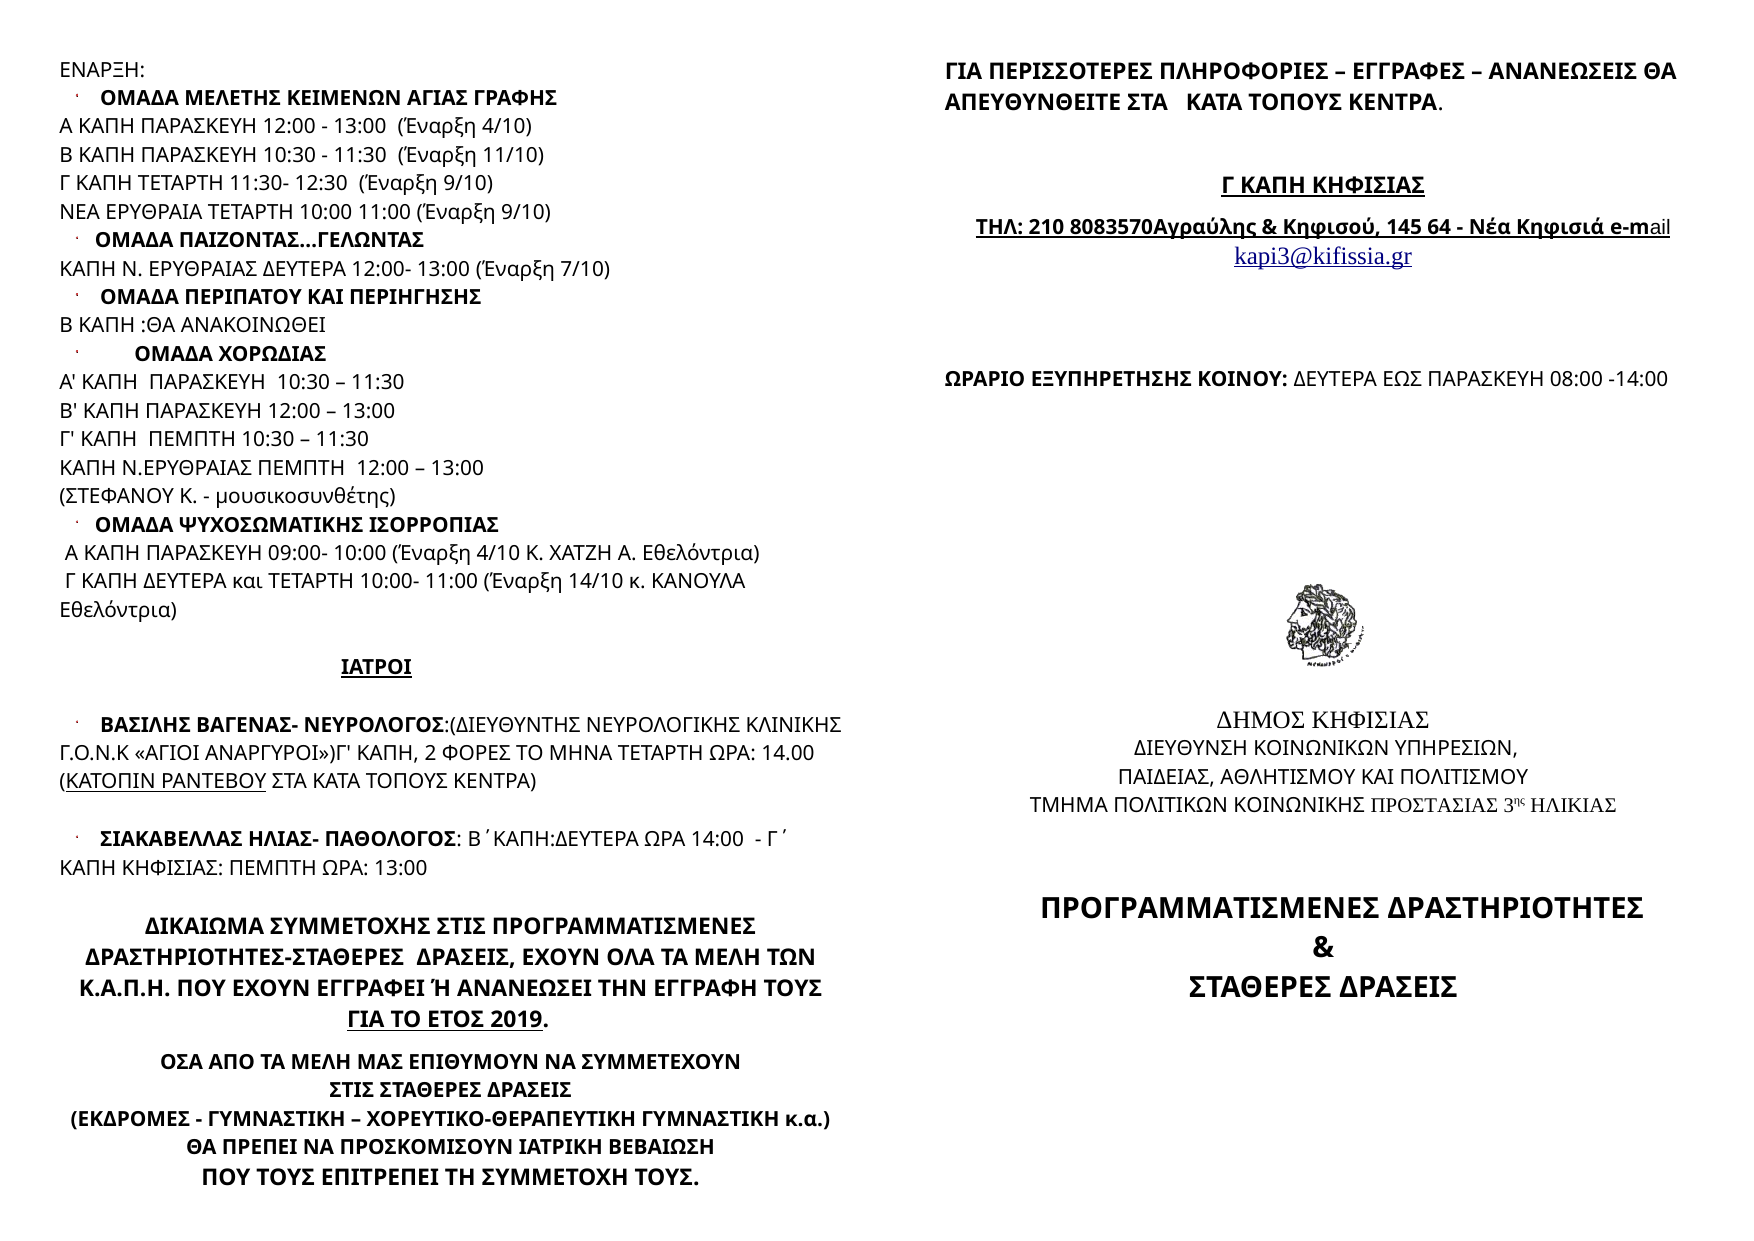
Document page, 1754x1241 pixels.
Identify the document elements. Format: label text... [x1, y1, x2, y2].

text Α ΚΑΠΗ ΠΑΡΑΣΚΕΥΗ 12:00 - 13:00 (Έναρξη 4/10) [59, 112, 842, 140]
text ΩΡΑΡΙΟ ΕΞΥΠΗΡΕΤΗΣΗΣ ΚΟΙΝΟΥ: ΔΕΥΤΕΡΑ ΕΩΣ ΠΑΡΑΣΚΕΥΗ 08:00 -14:00 [944, 364, 1701, 393]
text Γ ΚΑΠΗ ΤΕΤΑΡΤΗ 11:30- 12:30 (Έναρξη 9/10) [59, 168, 842, 197]
text THΛ: 210 8083570Αγραύλης & Κηφισού, 145 64 - Νέα Κηφισιά e-mail kapi3@kifissia.gr [944, 212, 1701, 269]
text ΟΜΑΔΑ ΠΕΡΙΠΑΤΟΥ ΚΑΙ ΠΕΡΙΗΓΗΣΗΣ [59, 282, 842, 311]
text Α ΚΑΠΗ ΠΑΡΑΣΚΕΥΗ 09:00- 10:00 (Έναρξη 4/10 Κ. ΧΑΤΖΗ Α. Εθελόντρια) [59, 538, 842, 567]
text (ΣΤΕΦΑΝΟΥ Κ. - μουσικοσυνθέτης) [59, 481, 842, 510]
text ΠΑΙΔΕΙΑΣ, ΑΘΛΗΤΙΣΜΟΥ ΚΑΙ ΠΟΛΙΤΙΣΜΟΥ [944, 762, 1701, 790]
text ΣΤΑΘΕΡΕΣ ΔΡΑΣΕΙΣ [944, 966, 1701, 1006]
subtitle ΣΤΙΣ ΣΤΑΘΕΡΕΣ ΔΡΑΣΕΙΣ [59, 1076, 842, 1104]
text & [944, 927, 1701, 966]
text ΟΜΑΔΑ ΠΑΙΖΟΝΤΑΣ…ΓΕΛΩΝΤΑΣ [59, 225, 842, 254]
text Γ' ΚΑΠΗ ΠΕΜΠΤΗ 10:30 – 11:30 [59, 424, 842, 453]
text ΤΜΗΜΑ ΠΟΛΙΤΙΚΩΝ ΚΟΙΝΩΝΙΚΗΣ ΠΡΟΣΤΑΣΙΑΣ 3ης ΗΛΙΚΙΑΣ [944, 790, 1701, 819]
text Α' ΚΑΠΗ ΠΑΡΑΣΚΕΥΗ 10:30 – 11:30 [59, 367, 842, 396]
text ΚΑΠΗ Ν.ΕΡΥΘΡΑΙΑΣ ΠΕΜΠΤΗ 12:00 – 13:00 [59, 453, 842, 481]
text ΚΑΠΗ Ν. ΕΡΥΘΡΑΙΑΣ ΔΕΥΤΕΡΑ 12:00- 13:00 (Έναρξη 7/10) [59, 254, 842, 282]
subtitle ΘΑ ΠΡΕΠΕΙ ΝΑ ΠΡΟΣΚΟΜΙΣΟΥΝ ΙΑΤΡΙΚΗ ΒΕΒΑΙΩΣΗ [59, 1132, 842, 1161]
subtitle (ΕΚΔΡΟΜΕΣ - ΓΥΜΝΑΣΤΙΚΗ – ΧΟΡΕΥΤΙΚΟ-ΘΕΡΑΠΕΥΤΙΚΗ ΓΥΜΝΑΣΤΙΚΗ κ.α.) [59, 1104, 842, 1132]
text ΔΗΜΟΣ ΚΗΦΙΣΙΑΣ [944, 705, 1701, 733]
text Γ ΚΑΠΗ ΔΕΥΤΕΡΑ και ΤΕΤΑΡΤΗ 10:00- 11:00 (Έναρξη 14/10 κ. ΚΑΝΟΥΛΑ Εθελόντρια) [59, 567, 842, 623]
text ΙΑΤΡΟΙ [59, 652, 842, 681]
text Β ΚΑΠΗ :ΘΑ ΑΝΑΚΟΙΝΩΘΕΙ [59, 311, 842, 339]
text ΓΙΑ ΠΕΡΙΣΣΟΤΕΡΕΣ ΠΛΗΡΟΦΟΡΙΕΣ – ΕΓΓΡΑΦΕΣ – ΑΝΑΝΕΩΣΕΙΣ ΘΑ ΑΠΕΥΘΥΝΘΕΙΤΕ ΣΤΑ ΚΑΤΑ ΤΟΠΟΥΣ ΚΕΝΤΡΑ. [944, 55, 1701, 117]
text ΕΝΑΡΞΗ: [59, 55, 842, 83]
text ΔΙΕΥΘΥΝΣΗ ΚΟΙΝΩΝΙΚΩΝ ΥΠΗΡΕΣΙΩΝ, [944, 733, 1701, 762]
text ΠΡΟΓΡΑΜΜΑΤΙΣΜΕΝΕΣ ΔΡΑΣΤΗΡΙΟΤΗΤΕΣ [944, 887, 1701, 927]
text Β' ΚΑΠΗ ΠΑΡΑΣΚΕΥΗ 12:00 – 13:00 [59, 396, 842, 424]
text Γ ΚΑΠΗ ΚΗΦΙΣΙΑΣ [944, 168, 1701, 200]
text ΠΟΥ ΤΟΥΣ ΕΠΙΤΡΕΠΕΙ ΤΗ ΣΥΜΜΕΤΟΧΗ ΤΟΥΣ. [59, 1161, 842, 1192]
text ΟΜΑΔΑ ΨΥΧΟΣΩΜΑΤΙΚΗΣ ΙΣΟΡΡΟΠΙΑΣ [59, 510, 842, 538]
text ΔΙΚΑΙΩΜΑ ΣΥΜΜΕΤΟΧΗΣ ΣΤΙΣ ΠΡΟΓΡΑΜΜΑΤΙΣΜΕΝΕΣ ΔΡΑΣΤΗΡΙΟΤΗΤΕΣ-ΣΤΑΘΕΡΕΣ ΔΡΑΣΕΙΣ, ΕΧΟΥΝ ΟΛΑ ΤΑ ΜΕΛΗ ΤΩΝ Κ.Α.Π.Η. ΠΟΥ ΕΧΟΥΝ ΕΓΓΡΑΦΕΙ Ή ΑΝΑΝΕΩΣΕΙ ΤΗΝ ΕΓΓΡΑΦΗ ΤΟΥΣ ΓΙΑ ΤΟ ΕΤΟΣ 2019. [59, 909, 842, 1034]
text ΣΙΑΚΑΒΕΛΛΑΣ ΗΛΙΑΣ- ΠΑΘΟΛΟΓΟΣ: B΄ΚΑΠΗ:ΔΕΥΤΕΡΑ ΩΡΑ 14:00 - Γ΄ ΚΑΠΗ ΚΗΦΙΣΙΑΣ: ΠΕΜΠΤΗ ΩΡΑ: 13:00 [59, 824, 842, 881]
text ΟΜΑΔΑ ΜΕΛΕΤΗΣ ΚΕΙΜΕΝΩΝ ΑΓΙΑΣ ΓΡΑΦΗΣ [59, 83, 842, 112]
subtitle ΟΣΑ ΑΠΟ ΤΑ ΜΕΛΗ ΜΑΣ ΕΠΙΘΥΜΟΥΝ ΝΑ ΣΥΜΜΕΤΕΧΟΥΝ [59, 1047, 842, 1076]
text ΒΑΣΙΛΗΣ ΒΑΓΕΝΑΣ- ΝΕΥΡΟΛΟΓΟΣ:(ΔΙΕΥΘΥΝΤΗΣ ΝΕΥΡΟΛΟΓΙΚΗΣ ΚΛΙΝΙΚΗΣ Γ.Ο.Ν.Κ «ΑΓΙΟΙ ΑΝΑΡΓΥΡΟΙ»)Γ' ΚΑΠΗ, 2 ΦΟΡΕΣ ΤΟ ΜΗΝΑ ΤΕΤΑΡΤΗ ΩΡΑ: 14.00 (ΚΑΤΟΠΙΝ ΡΑΝΤΕΒΟΥ ΣΤΑ ΚΑΤΑ ΤΟΠΟΥΣ ΚΕΝΤΡΑ) [59, 710, 842, 795]
text ΟΜΑΔΑ ΧΟΡΩΔΙΑΣ [59, 339, 842, 367]
text Β ΚΑΠΗ ΠΑΡΑΣΚΕΥΗ 10:30 - 11:30 (Έναρξη 11/10) [59, 140, 842, 168]
text ΝΕΑ ΕΡΥΘΡΑΙΑ ΤΕΤΑΡΤΗ 10:00 11:00 (Έναρξη 9/10) [59, 197, 842, 225]
